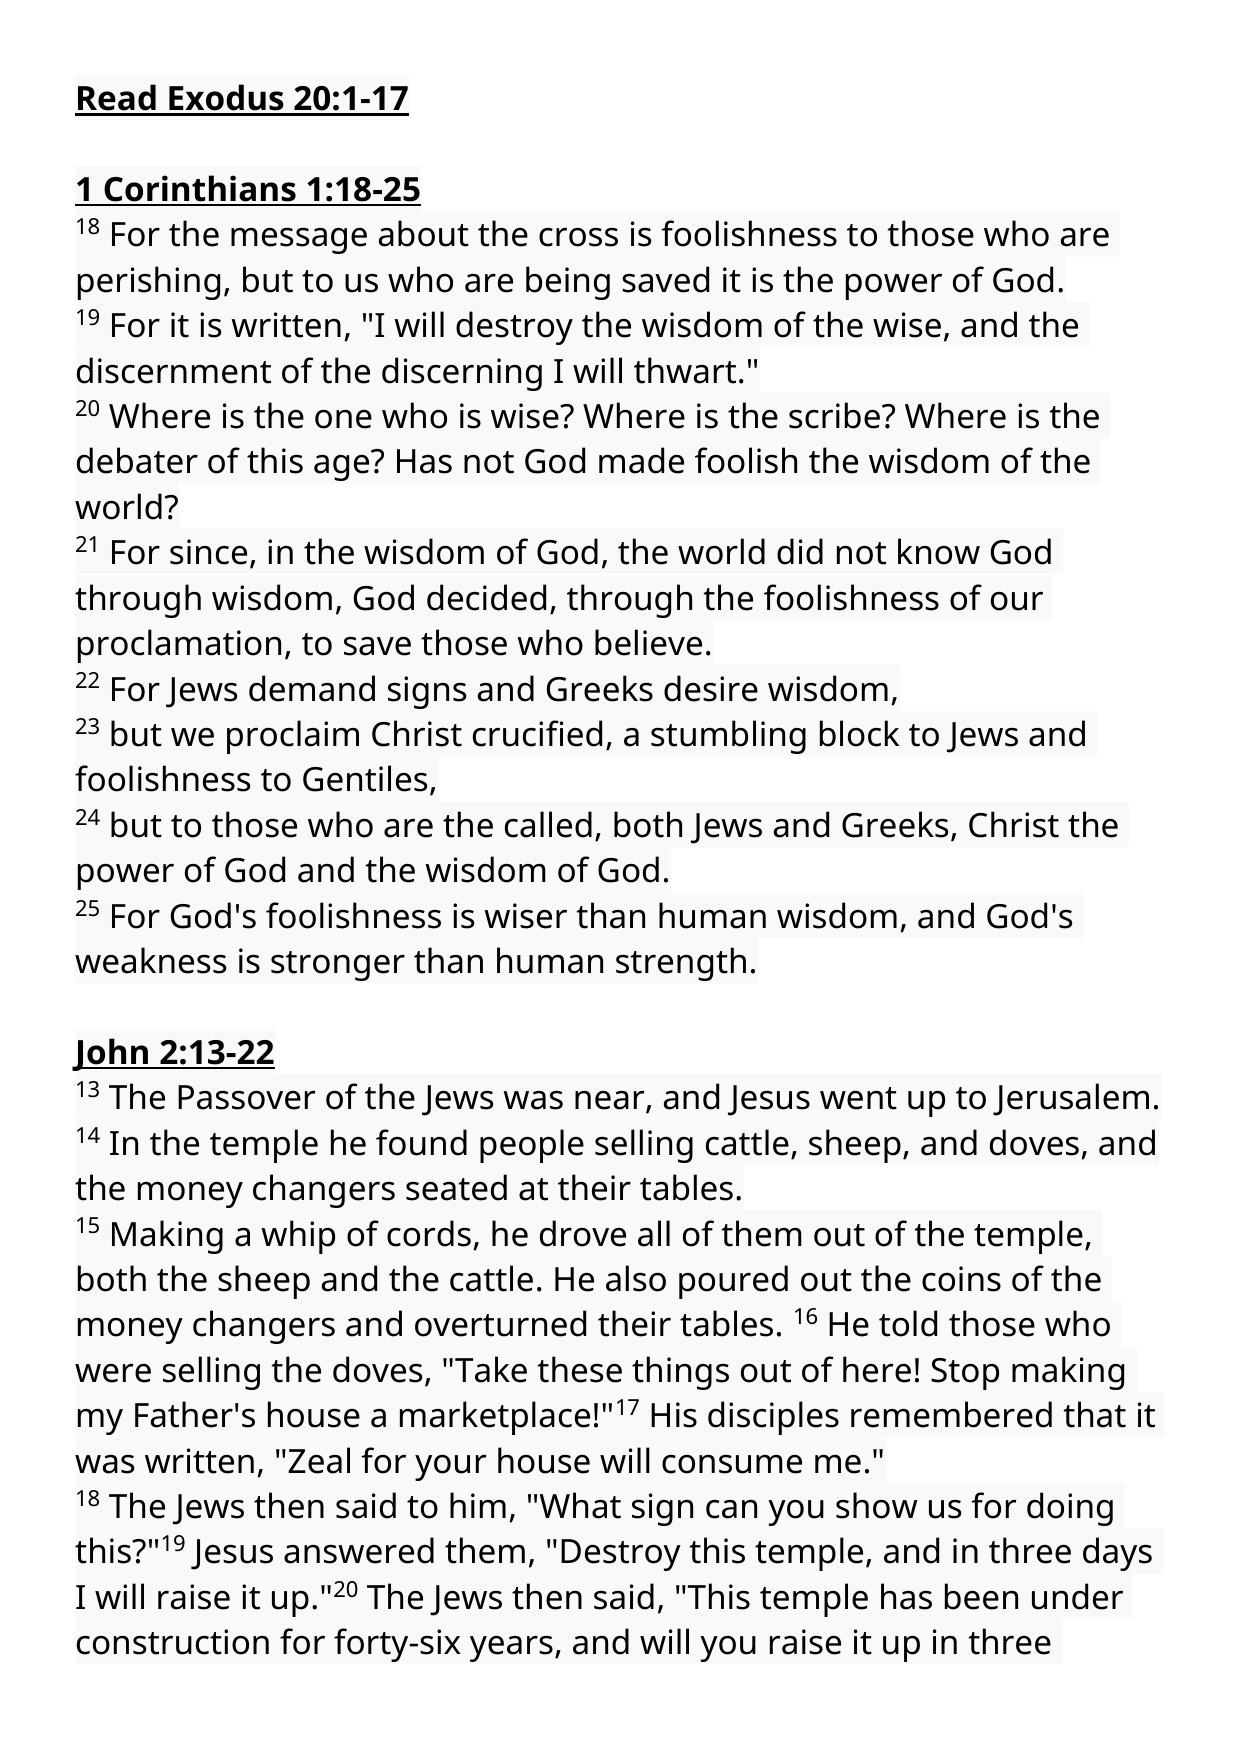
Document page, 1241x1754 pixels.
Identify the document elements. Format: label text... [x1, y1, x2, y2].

text Read Exodus 20:1-17 1 Corinthians 1:18-25 18 For the message about the cross is foolishness to those who are perishing, but to us who are being saved it is the power of God. 19 For it is written, "I will destroy the wisdom of the wise, and the discernment of the discerning I will thwart." 20 Where is the one who is wise? Where is the scribe? Where is the debater of this age? Has not God made foolish the wisdom of the world? 21 For since, in the wisdom of God, the world did not know God through wisdom, God decided, through the foolishness of our proclamation, to save those who believe. 22 For Jews demand signs and Greeks desire wisdom, 23 but we proclaim Christ crucified, a stumbling block to Jews and foolishness to Gentiles, 24 but to those who are the called, both Jews and Greeks, Christ the power of God and the wisdom of God. 25 For God's foolishness is wiser than human wisdom, and God's weakness is stronger than human strength. John 2:13-22 13 The Passover of the Jews was near, and Jesus went up to Jerusalem. 14 In the temple he found people selling cattle, sheep, and doves, and the money changers seated at their tables. 15 Making a whip of cords, he drove all of them out of the temple, both the sheep and the cattle. He also poured out the coins of the money changers and overturned their tables. 16 He told those who were selling the doves, "Take these things out of here! Stop making my Father's house a marketplace!"17 His disciples remembered that it was written, "Zeal for your house will consume me." 18 The Jews then said to him, "What sign can you show us for doing this?"19 Jesus answered them, "Destroy this temple, and in three days I will raise it up."20 The Jews then said, "This temple has been under construction for forty-six years, and will you raise it up in three [75, 75, 1165, 1664]
